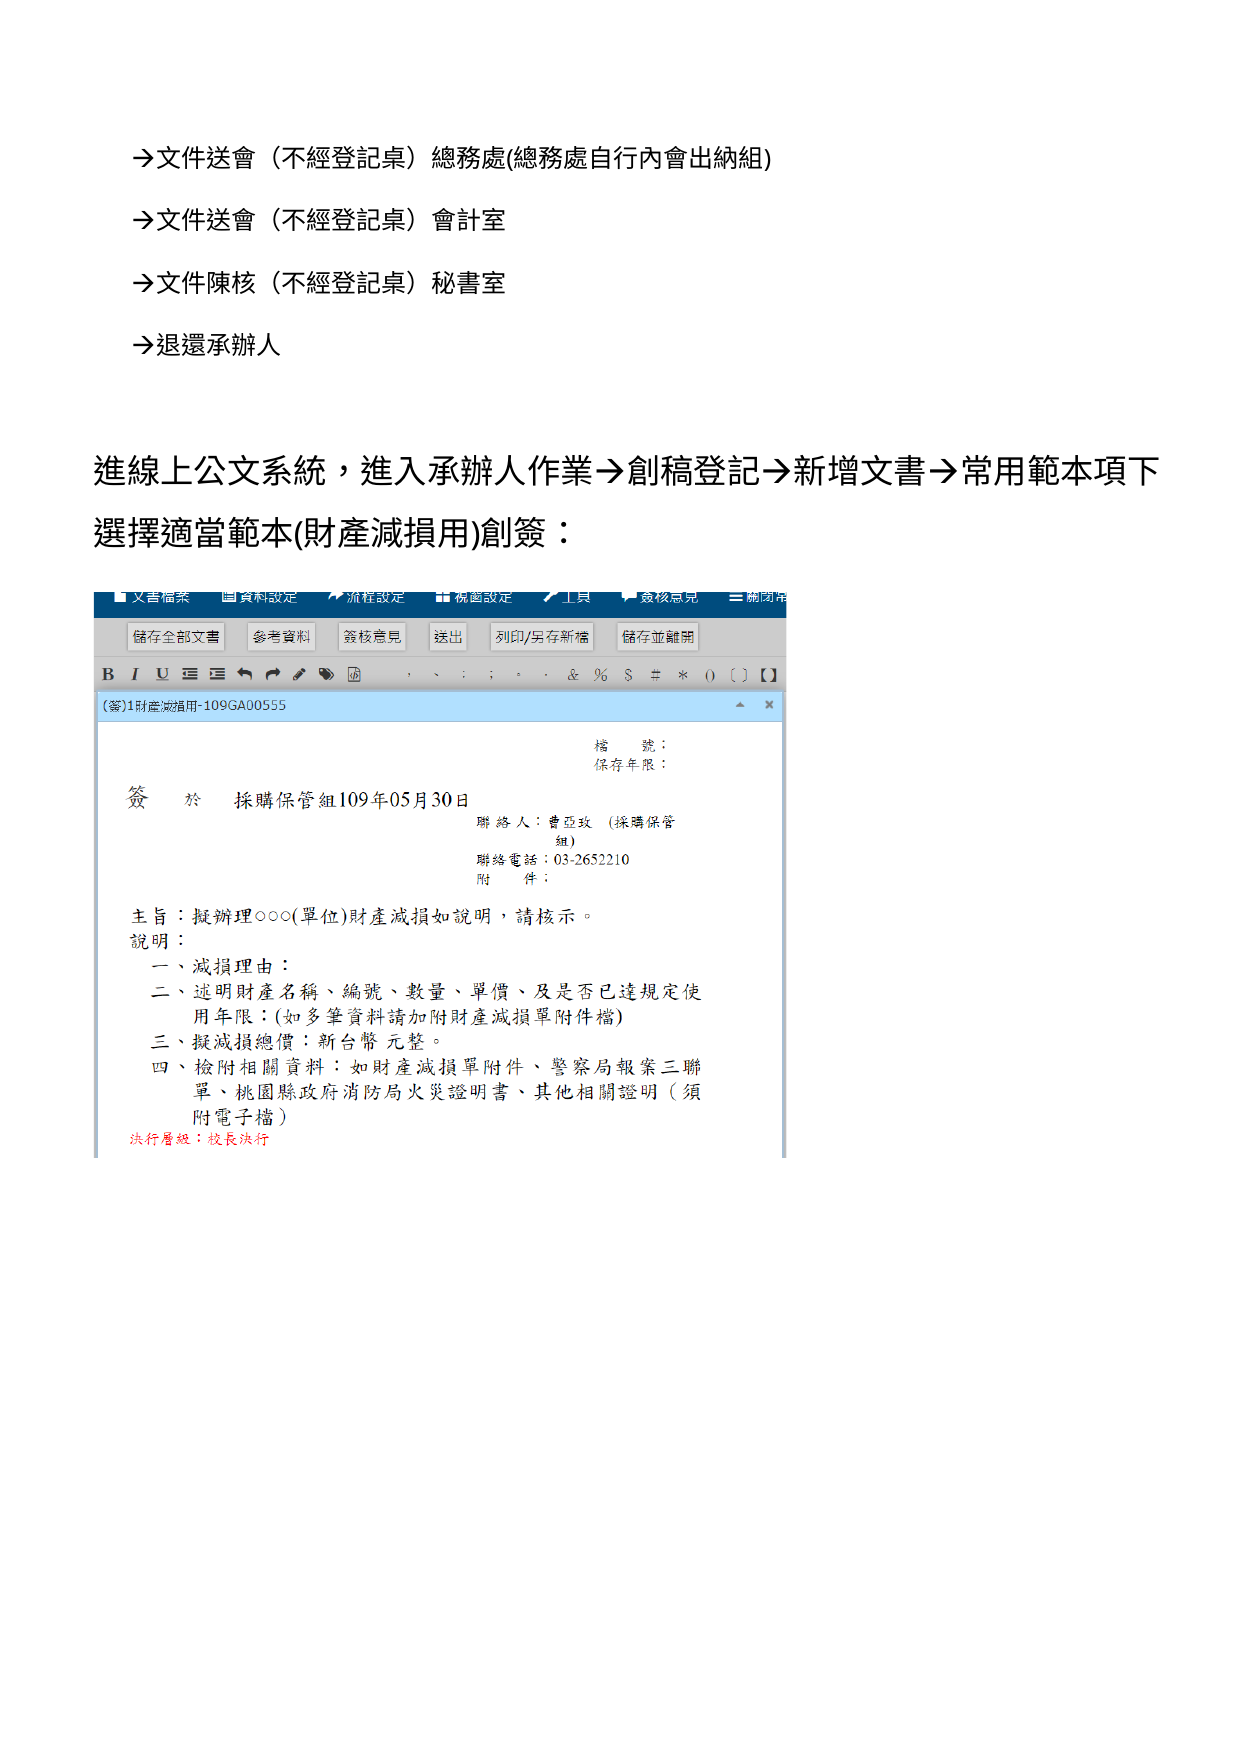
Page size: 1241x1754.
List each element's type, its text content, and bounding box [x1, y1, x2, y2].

text 文件陳核（不經登記桌）秘書室 [131, 239, 1162, 302]
text 文件送會（不經登記桌）會計室 [131, 177, 1162, 239]
text 退還承辦人 [131, 302, 1162, 364]
text 進線上公文系統，進入承辦人作業創稿登記新增文書常用範本項下選擇適當範本(財產減損用)創簽： [94, 427, 1162, 552]
text 文件送會（不經登記桌）總務處(總務處自行內會出納組) [131, 114, 1162, 177]
